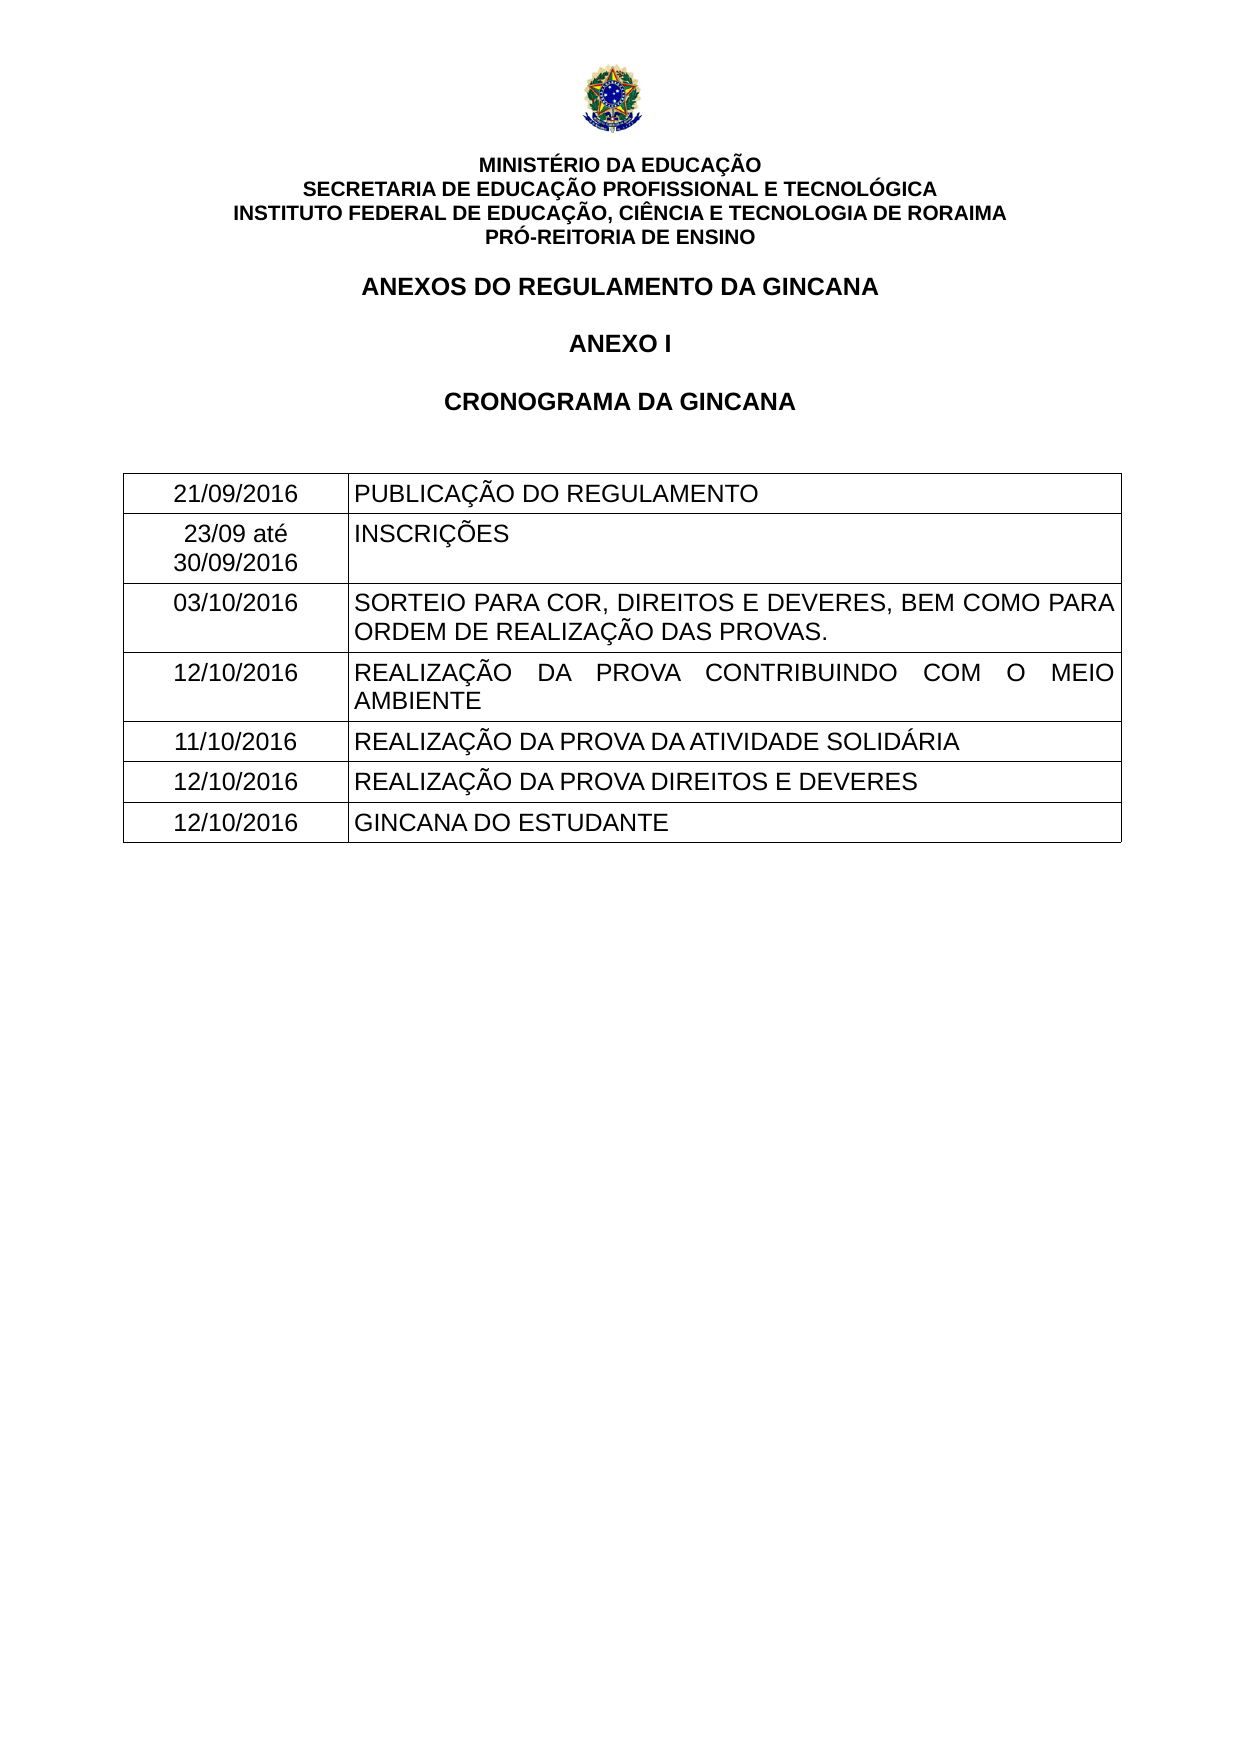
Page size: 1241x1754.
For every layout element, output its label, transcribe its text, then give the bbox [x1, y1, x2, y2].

text ANEXO I [118, 329, 1122, 358]
text ANEXOS DO REGULAMENTO DA GINCANA [118, 272, 1122, 300]
table_cell REALIZAÇÃO DA PROVA DIREITOS E DEVERES [349, 762, 1121, 802]
text CRONOGRAMA DA GINCANA [118, 387, 1122, 415]
table_cell INSCRIÇÕES [349, 514, 1121, 582]
table_header 21/09/2016 [124, 474, 348, 513]
table_cell SORTEIO PARA COR, DIREITOS E DEVERES, BEM COMO PARA ORDEM DE REALIZAÇÃO DAS PROVAS. [349, 584, 1121, 652]
table_cell GINCANA DO ESTUDANTE [349, 803, 1121, 842]
table_cell 11/10/2016 [124, 722, 348, 761]
table_cell 23/09 até 30/09/2016 [124, 514, 348, 582]
table_cell 12/10/2016 [124, 762, 348, 802]
table_cell REALIZAÇÃO DA PROVA DA ATIVIDADE SOLIDÁRIA [349, 722, 1121, 761]
table_cell REALIZAÇÃO DA PROVA CONTRIBUINDO COM O MEIO AMBIENTE [349, 653, 1121, 721]
table_header PUBLICAÇÃO DO REGULAMENTO [349, 474, 1121, 513]
table_cell 03/10/2016 [124, 584, 348, 652]
table_cell 12/10/2016 [124, 803, 348, 842]
table_cell 12/10/2016 [124, 653, 348, 721]
